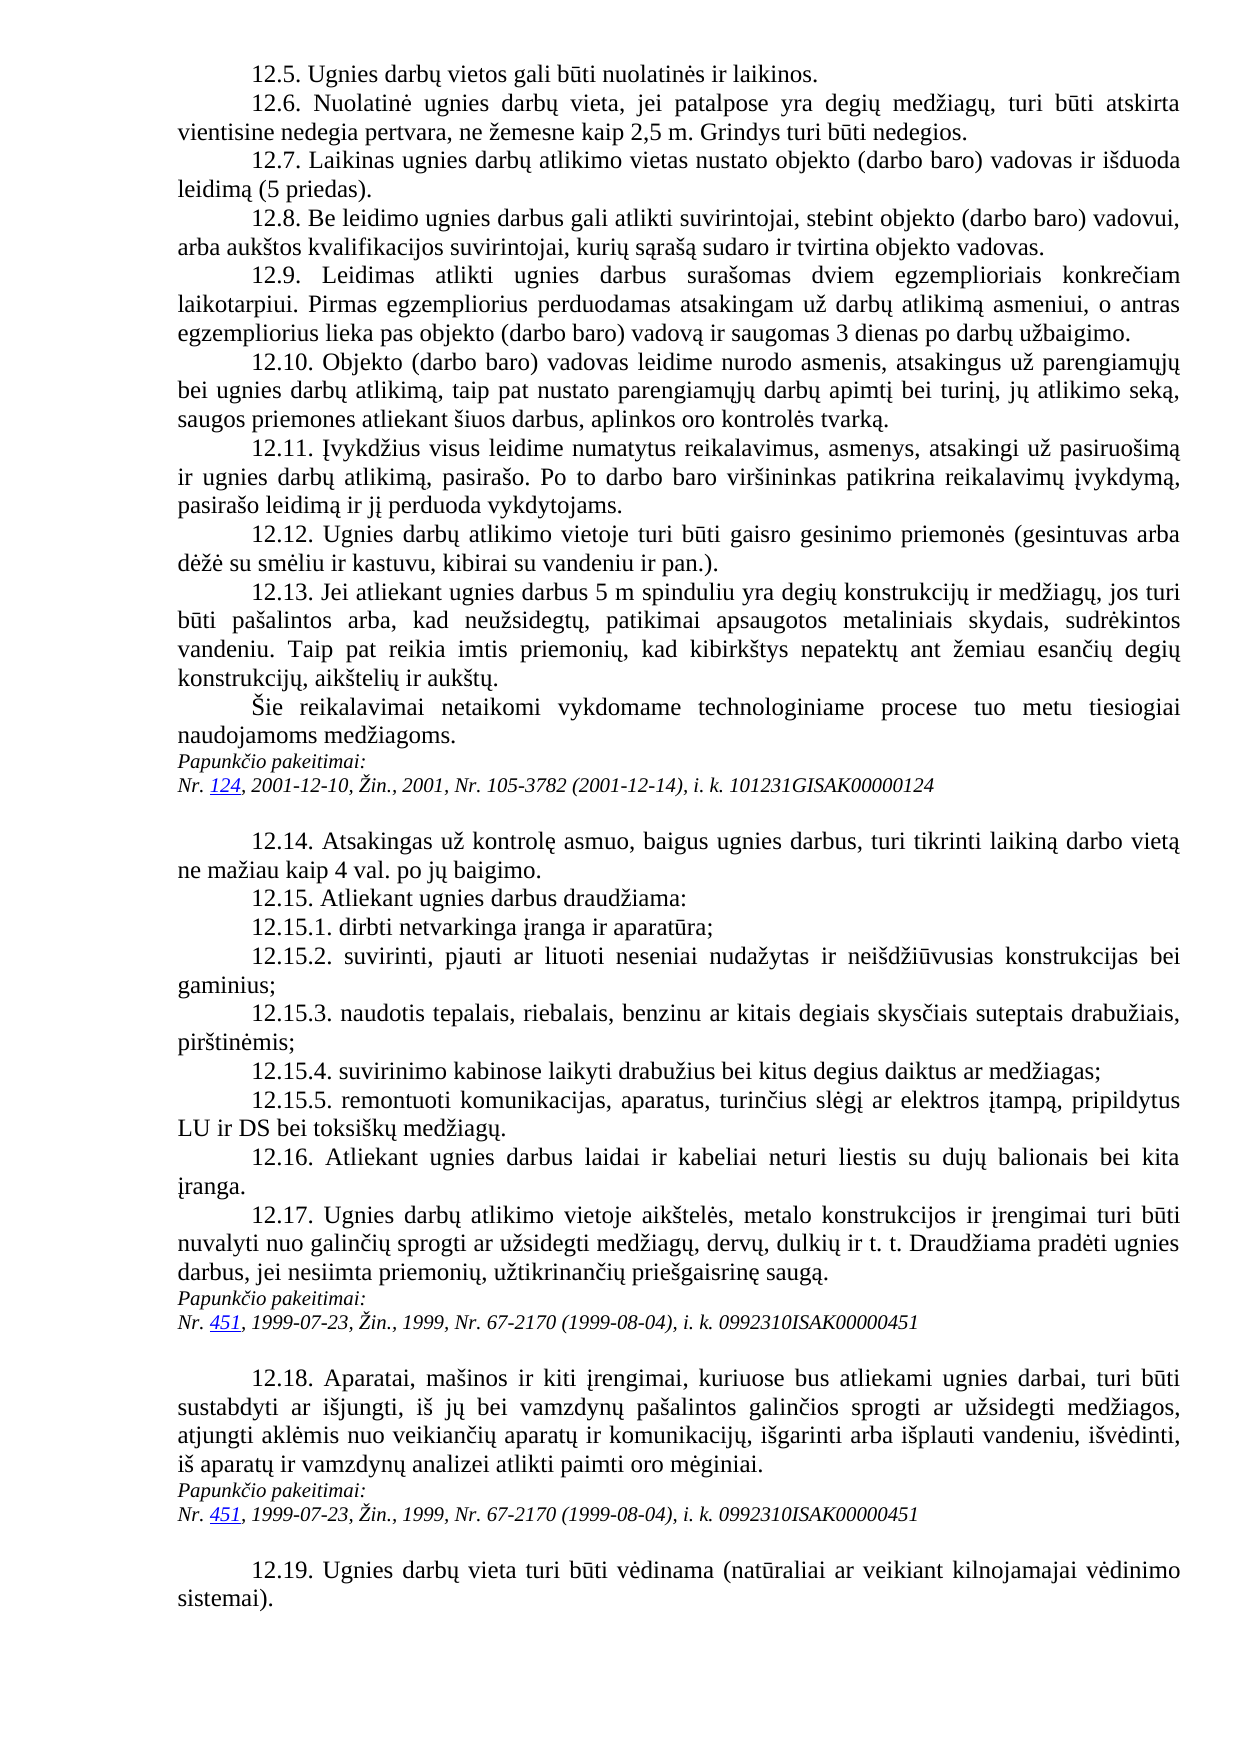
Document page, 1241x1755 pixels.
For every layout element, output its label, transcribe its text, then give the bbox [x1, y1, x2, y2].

text Papunkčio pakeitimai: [177, 1478, 1181, 1502]
text 12.19. Ugnies darbų vieta turi būti vėdinama (natūraliai ar veikiant kilnojamajai vėdinimo sistemai). [177, 1555, 1181, 1612]
text 12.6. Nuolatinė ugnies darbų vieta, jei patalpose yra degių medžiagų, turi būti atskirta vientisine nedegia pertvara, ne žemesne kaip 2,5 m. Grindys turi būti nedegios. [177, 88, 1181, 145]
text Šie reikalavimai netaikomi vykdomame technologiniame procese tuo metu tiesiogiai naudojamoms medžiagoms. [177, 692, 1181, 749]
text Papunkčio pakeitimai: [177, 749, 1181, 773]
text Nr. 451, 1999-07-23, Žin., 1999, Nr. 67-2170 (1999-08-04), i. k. 0992310ISAK00000451 [177, 1502, 1181, 1526]
text 12.14. Atsakingas už kontrolę asmuo, baigus ugnies darbus, turi tikrinti laikiną darbo vietą ne mažiau kaip 4 val. po jų baigimo. [177, 826, 1181, 883]
text 12.15.3. naudotis tepalais, riebalais, benzinu ar kitais degiais skysčiais suteptais drabužiais, pirštinėmis; [177, 998, 1181, 1056]
text 12.15.1. dirbti netvarkinga įranga ir aparatūra; [177, 912, 1181, 941]
text 12.15.4. suvirinimo kabinose laikyti drabužius bei kitus degius daiktus ar medžiagas; [177, 1056, 1181, 1085]
text Papunkčio pakeitimai: [177, 1286, 1181, 1310]
text 12.12. Ugnies darbų atlikimo vietoje turi būti gaisro gesinimo priemonės (gesintuvas arba dėžė su smėliu ir kastuvu, kibirai su vandeniu ir pan.). [177, 519, 1181, 577]
text 12.17. Ugnies darbų atlikimo vietoje aikštelės, metalo konstrukcijos ir įrengimai turi būti nuvalyti nuo galinčių sprogti ar užsidegti medžiagų, dervų, dulkių ir t. t. Draudžiama pradėti ugnies darbus, jei nesiimta priemonių, užtikrinančių priešgaisrinę saugą. [177, 1200, 1181, 1286]
text 12.9. Leidimas atlikti ugnies darbus surašomas dviem egzemplioriais konkrečiam laikotarpiui. Pirmas egzempliorius perduodamas atsakingam už darbų atlikimą asmeniui, o antras egzempliorius lieka pas objekto (darbo baro) vadovą ir saugomas 3 dienas po darbų užbaigimo. [177, 260, 1181, 347]
text 12.11. Įvykdžius visus leidime numatytus reikalavimus, asmenys, atsakingi už pasiruošimą ir ugnies darbų atlikimą, pasirašo. Po to darbo baro viršininkas patikrina reikalavimų įvykdymą, pasirašo leidimą ir jį perduoda vykdytojams. [177, 433, 1181, 519]
text 12.7. Laikinas ugnies darbų atlikimo vietas nustato objekto (darbo baro) vadovas ir išduoda leidimą (5 priedas). [177, 145, 1181, 203]
text Nr. 124, 2001-12-10, Žin., 2001, Nr. 105-3782 (2001-12-14), i. k. 101231GISAK00000124 [177, 773, 1181, 797]
text 12.18. Aparatai, mašinos ir kiti įrengimai, kuriuose bus atliekami ugnies darbai, turi būti sustabdyti ar išjungti, iš jų bei vamzdynų pašalintos galinčios sprogti ar užsidegti medžiagos, atjungti aklėmis nuo veikiančių aparatų ir komunikacijų, išgarinti arba išplauti vandeniu, išvėdinti, iš aparatų ir vamzdynų analizei atlikti paimti oro mėginiai. [177, 1363, 1181, 1478]
text 12.8. Be leidimo ugnies darbus gali atlikti suvirintojai, stebint objekto (darbo baro) vadovui, arba aukštos kvalifikacijos suvirintojai, kurių sąrašą sudaro ir tvirtina objekto vadovas. [177, 203, 1181, 260]
text 12.15.5. remontuoti komunikacijas, aparatus, turinčius slėgį ar elektros įtampą, pripildytus LU ir DS bei toksiškų medžiagų. [177, 1085, 1181, 1142]
text 12.16. Atliekant ugnies darbus laidai ir kabeliai neturi liestis su dujų balionais bei kita įranga. [177, 1142, 1181, 1200]
text 12.15.2. suvirinti, pjauti ar lituoti neseniai nudažytas ir neišdžiūvusias konstrukcijas bei gaminius; [177, 941, 1181, 998]
text 12.10. Objekto (darbo baro) vadovas leidime nurodo asmenis, atsakingus už parengiamųjų bei ugnies darbų atlikimą, taip pat nustato parengiamųjų darbų apimtį bei turinį, jų atlikimo seką, saugos priemones atliekant šiuos darbus, aplinkos oro kontrolės tvarką. [177, 347, 1181, 433]
text 12.15. Atliekant ugnies darbus draudžiama: [177, 883, 1181, 912]
text Nr. 451, 1999-07-23, Žin., 1999, Nr. 67-2170 (1999-08-04), i. k. 0992310ISAK00000451 [177, 1310, 1181, 1334]
text 12.13. Jei atliekant ugnies darbus 5 m spinduliu yra degių konstrukcijų ir medžiagų, jos turi būti pašalintos arba, kad neužsidegtų, patikimai apsaugotos metaliniais skydais, sudrėkintos vandeniu. Taip pat reikia imtis priemonių, kad kibirkštys nepatektų ant žemiau esančių degių konstrukcijų, aikštelių ir aukštų. [177, 577, 1181, 692]
text 12.5. Ugnies darbų vietos gali būti nuolatinės ir laikinos. [177, 59, 1181, 88]
